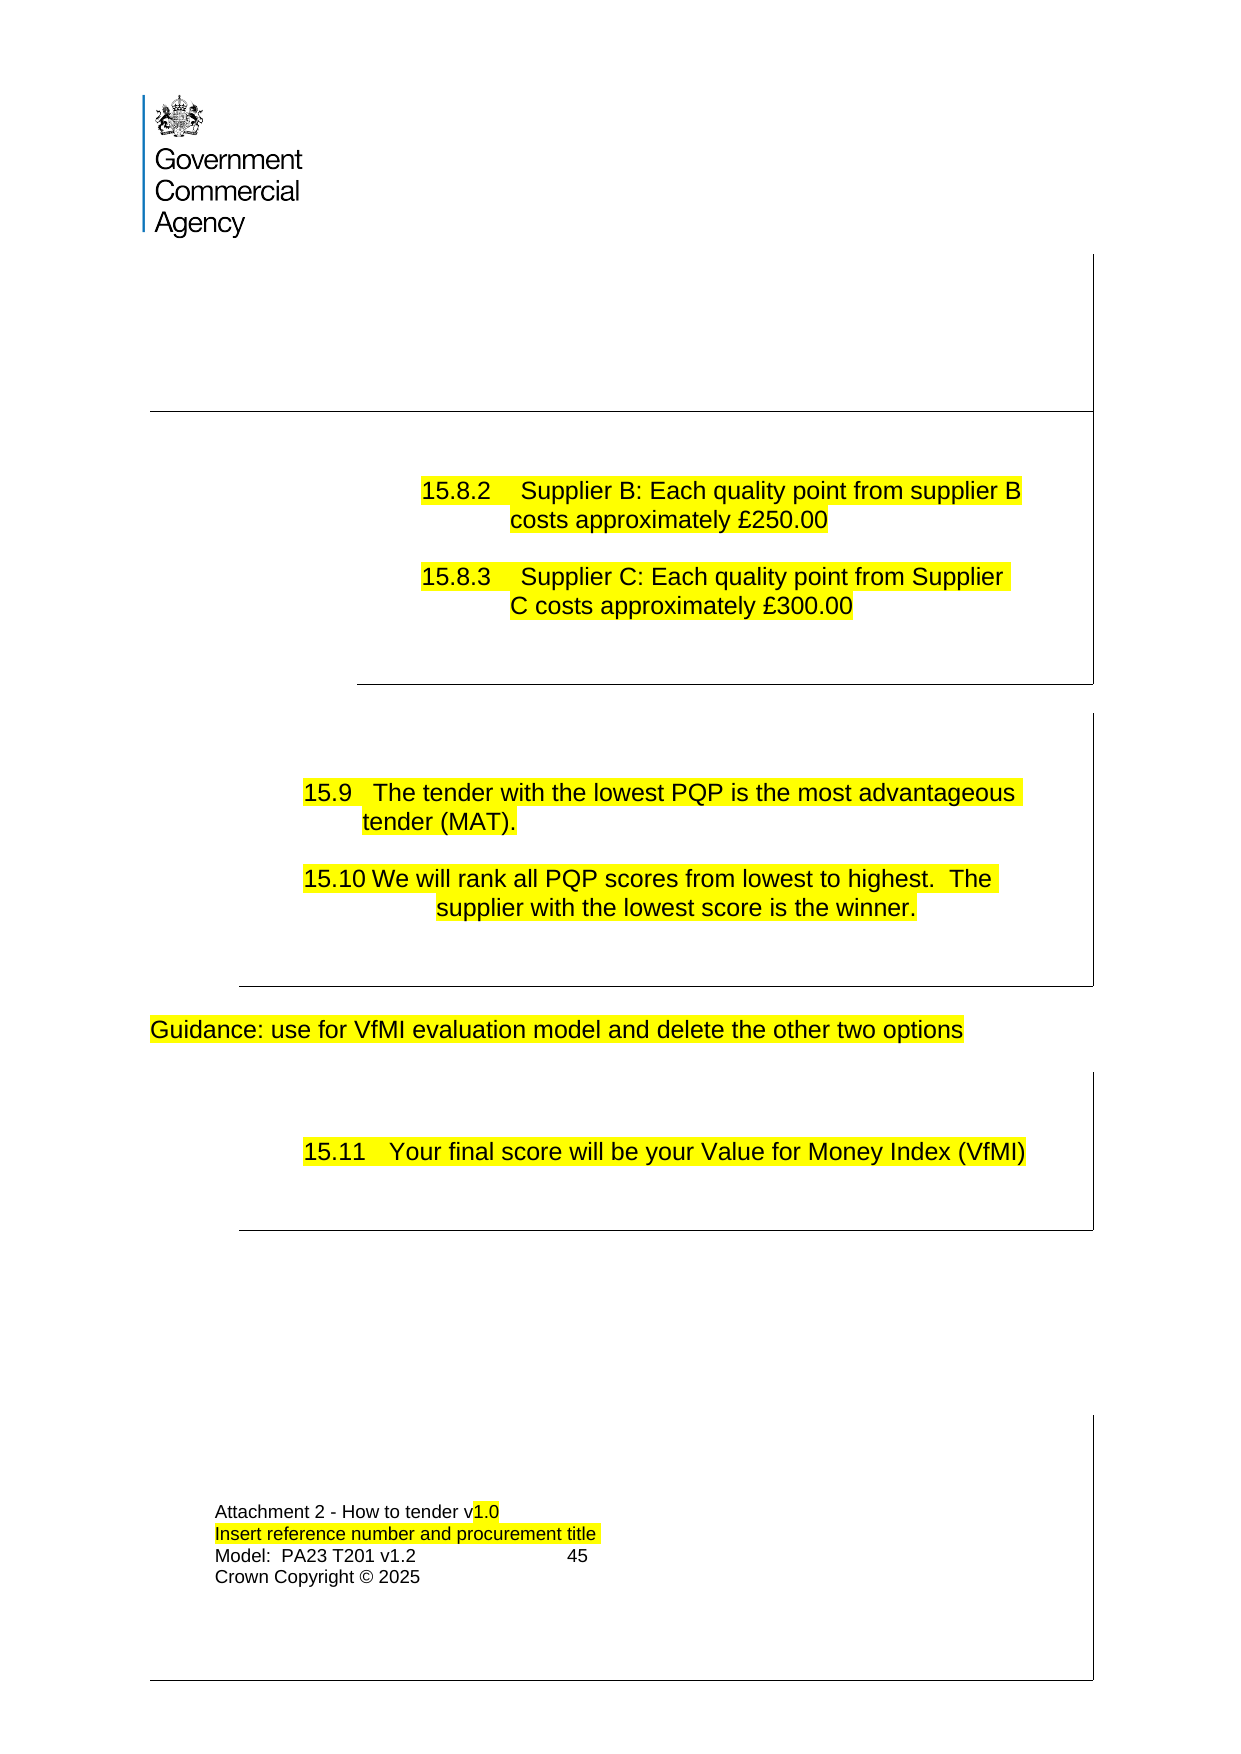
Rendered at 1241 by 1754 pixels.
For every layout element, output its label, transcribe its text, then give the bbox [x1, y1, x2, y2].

list Supplier B: Each quality point from supplier B costs approximately £250.00 [357, 411, 1093, 533]
list The tender with the lowest PQP is the most advantageous tender (MAT). [239, 713, 1093, 835]
list We will rank all PQP scores from lowest to highest. The supplier with the lowest score is the winner. [239, 864, 1093, 986]
text Guidance: use for VfMI evaluation model and delete the other two options [150, 1015, 1093, 1043]
list Supplier C: Each quality point from Supplier C costs approximately £300.00 [357, 562, 1093, 684]
list Your final score will be your Value for Money Index (VfMI) [239, 1072, 1093, 1230]
